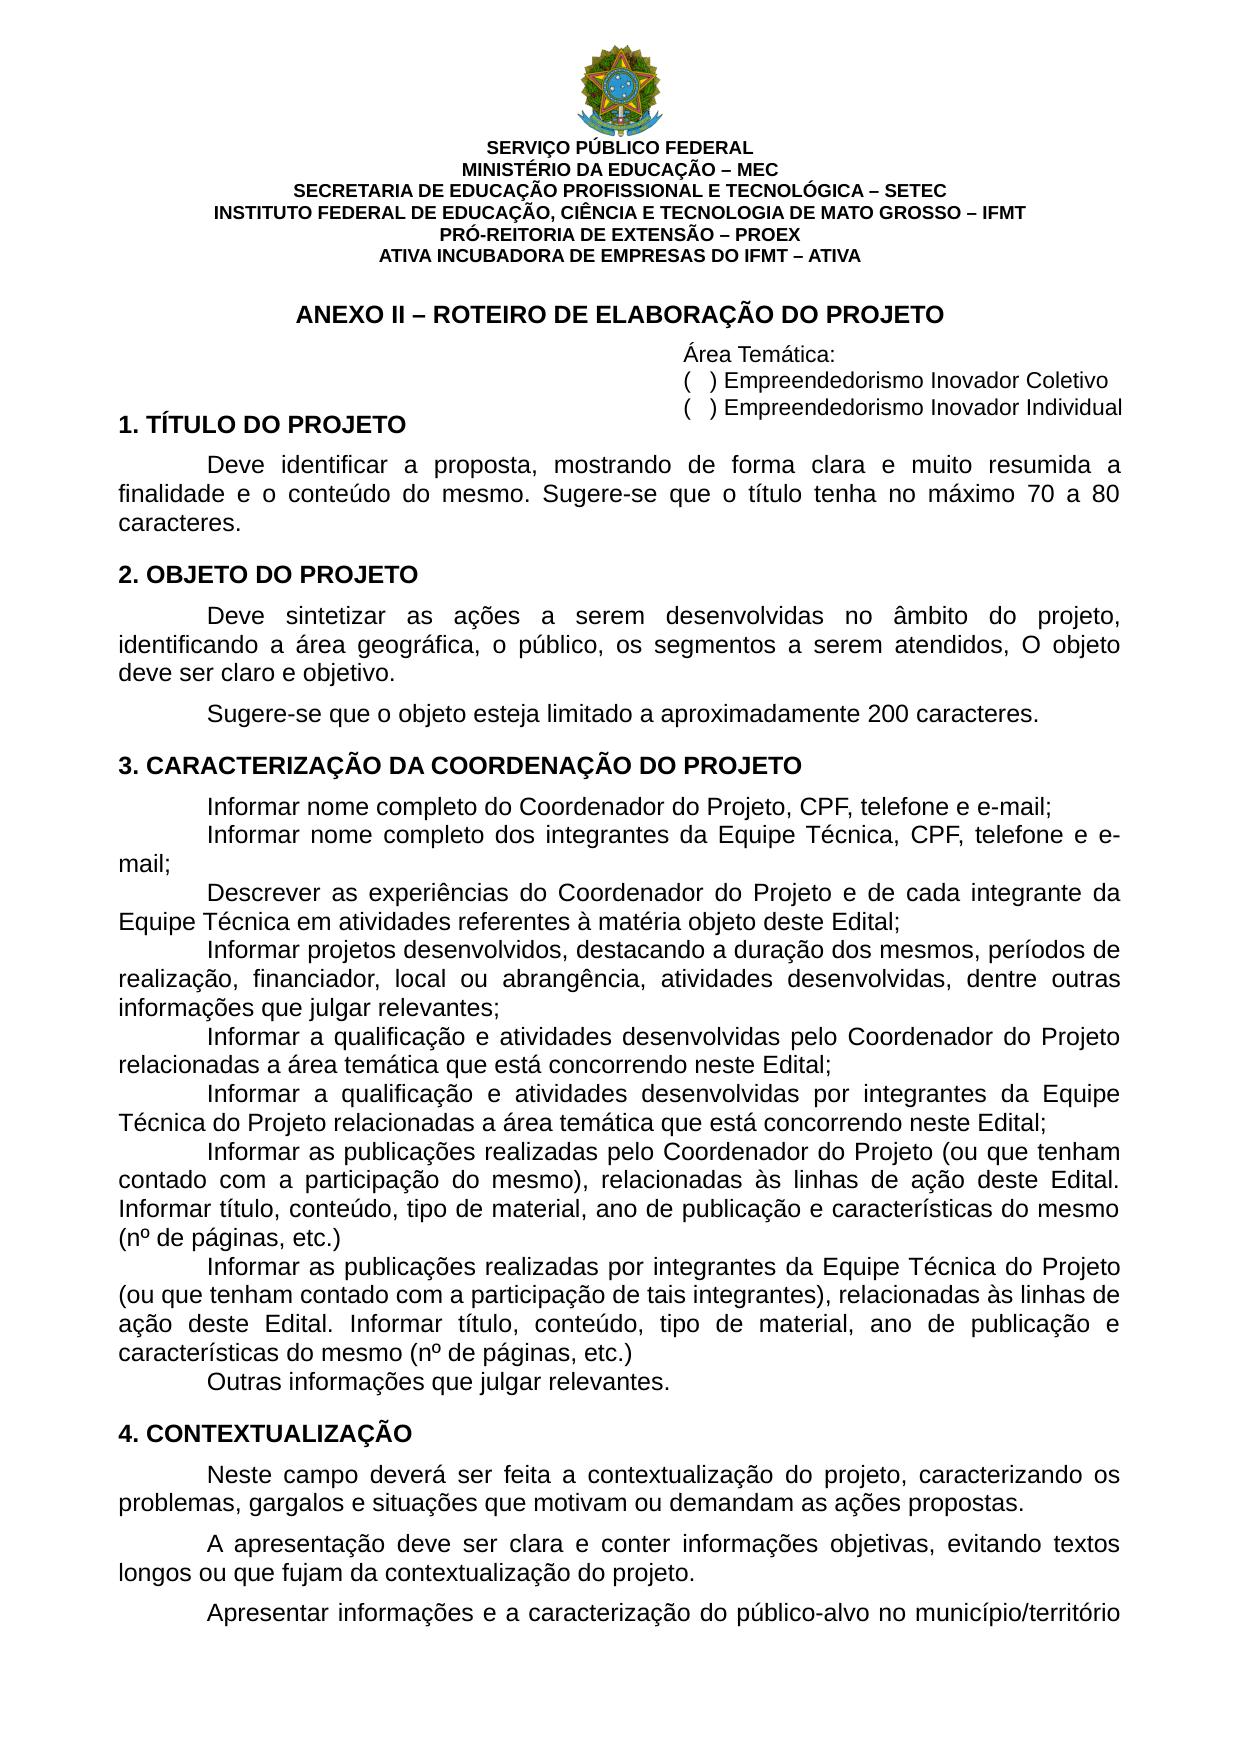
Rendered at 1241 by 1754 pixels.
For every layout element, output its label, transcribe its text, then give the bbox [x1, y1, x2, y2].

text Informar as publicações realizadas pelo Coordenador do Projeto (ou que tenham contado com a participação do mesmo), relacionadas às linhas de ação deste Edital. Informar título, conteúdo, tipo de material, ano de publicação e características do mesmo (nº de páginas, etc.) [118, 1137, 1122, 1252]
text Neste campo deverá ser feita a contextualização do projeto, caracterizando os problemas, gargalos e situações que motivam ou demandam as ações propostas. [118, 1460, 1122, 1517]
text Apresentar informações e a caracterização do público-alvo no município/território [118, 1598, 1122, 1627]
text Informar as publicações realizadas por integrantes da Equipe Técnica do Projeto (ou que tenham contado com a participação de tais integrantes), relacionadas às linhas de ação deste Edital. Informar título, conteúdo, tipo de material, ano de publicação e características do mesmo (nº de páginas, etc.) [118, 1252, 1122, 1367]
text Informar nome completo dos integrantes da Equipe Técnica, CPF, telefone e e-mail; [118, 821, 1122, 878]
text Sugere-se que o objeto esteja limitado a aproximadamente 200 caracteres. [118, 699, 1122, 728]
text Outras informações que julgar relevantes. [118, 1367, 1122, 1396]
text Informar nome completo do Coordenador do Projeto, CPF, telefone e e-mail; [118, 792, 1122, 821]
text Deve sintetizar as ações a serem desenvolvidas no âmbito do projeto, identificando a área geográfica, o público, os segmentos a serem atendidos, O objeto deve ser claro e objetivo. [118, 601, 1122, 687]
text 1. TÍTULO DO PROJETO [118, 410, 1122, 439]
text 3. CARACTERIZAÇÃO DA COORDENAÇÃO DO PROJETO [118, 751, 1122, 780]
text ANEXO II – ROTEIRO DE ELABORAÇÃO DO PROJETO [118, 300, 1122, 329]
text 4. CONTEXTUALIZAÇÃO [118, 1419, 1122, 1448]
text Informar a qualificação e atividades desenvolvidas por integrantes da Equipe Técnica do Projeto relacionadas a área temática que está concorrendo neste Edital; [118, 1079, 1122, 1137]
text Informar projetos desenvolvidos, destacando a duração dos mesmos, períodos de realização, financiador, local ou abrangência, atividades desenvolvidas, dentre outras informações que julgar relevantes; [118, 936, 1122, 1022]
text Informar a qualificação e atividades desenvolvidas pelo Coordenador do Projeto relacionadas a área temática que está concorrendo neste Edital; [118, 1022, 1122, 1079]
text A apresentação deve ser clara e conter informações objetivas, evitando textos longos ou que fujam da contextualização do projeto. [118, 1529, 1122, 1586]
text Deve identificar a proposta, mostrando de forma clara e muito resumida a finalidade e o conteúdo do mesmo. Sugere-se que o título tenha no máximo 70 a 80 caracteres. [118, 450, 1122, 537]
text Descrever as experiências do Coordenador do Projeto e de cada integrante da Equipe Técnica em atividades referentes à matéria objeto deste Edital; [118, 878, 1122, 936]
text 2. OBJETO DO PROJETO [118, 560, 1122, 589]
picture [577, 45, 663, 137]
